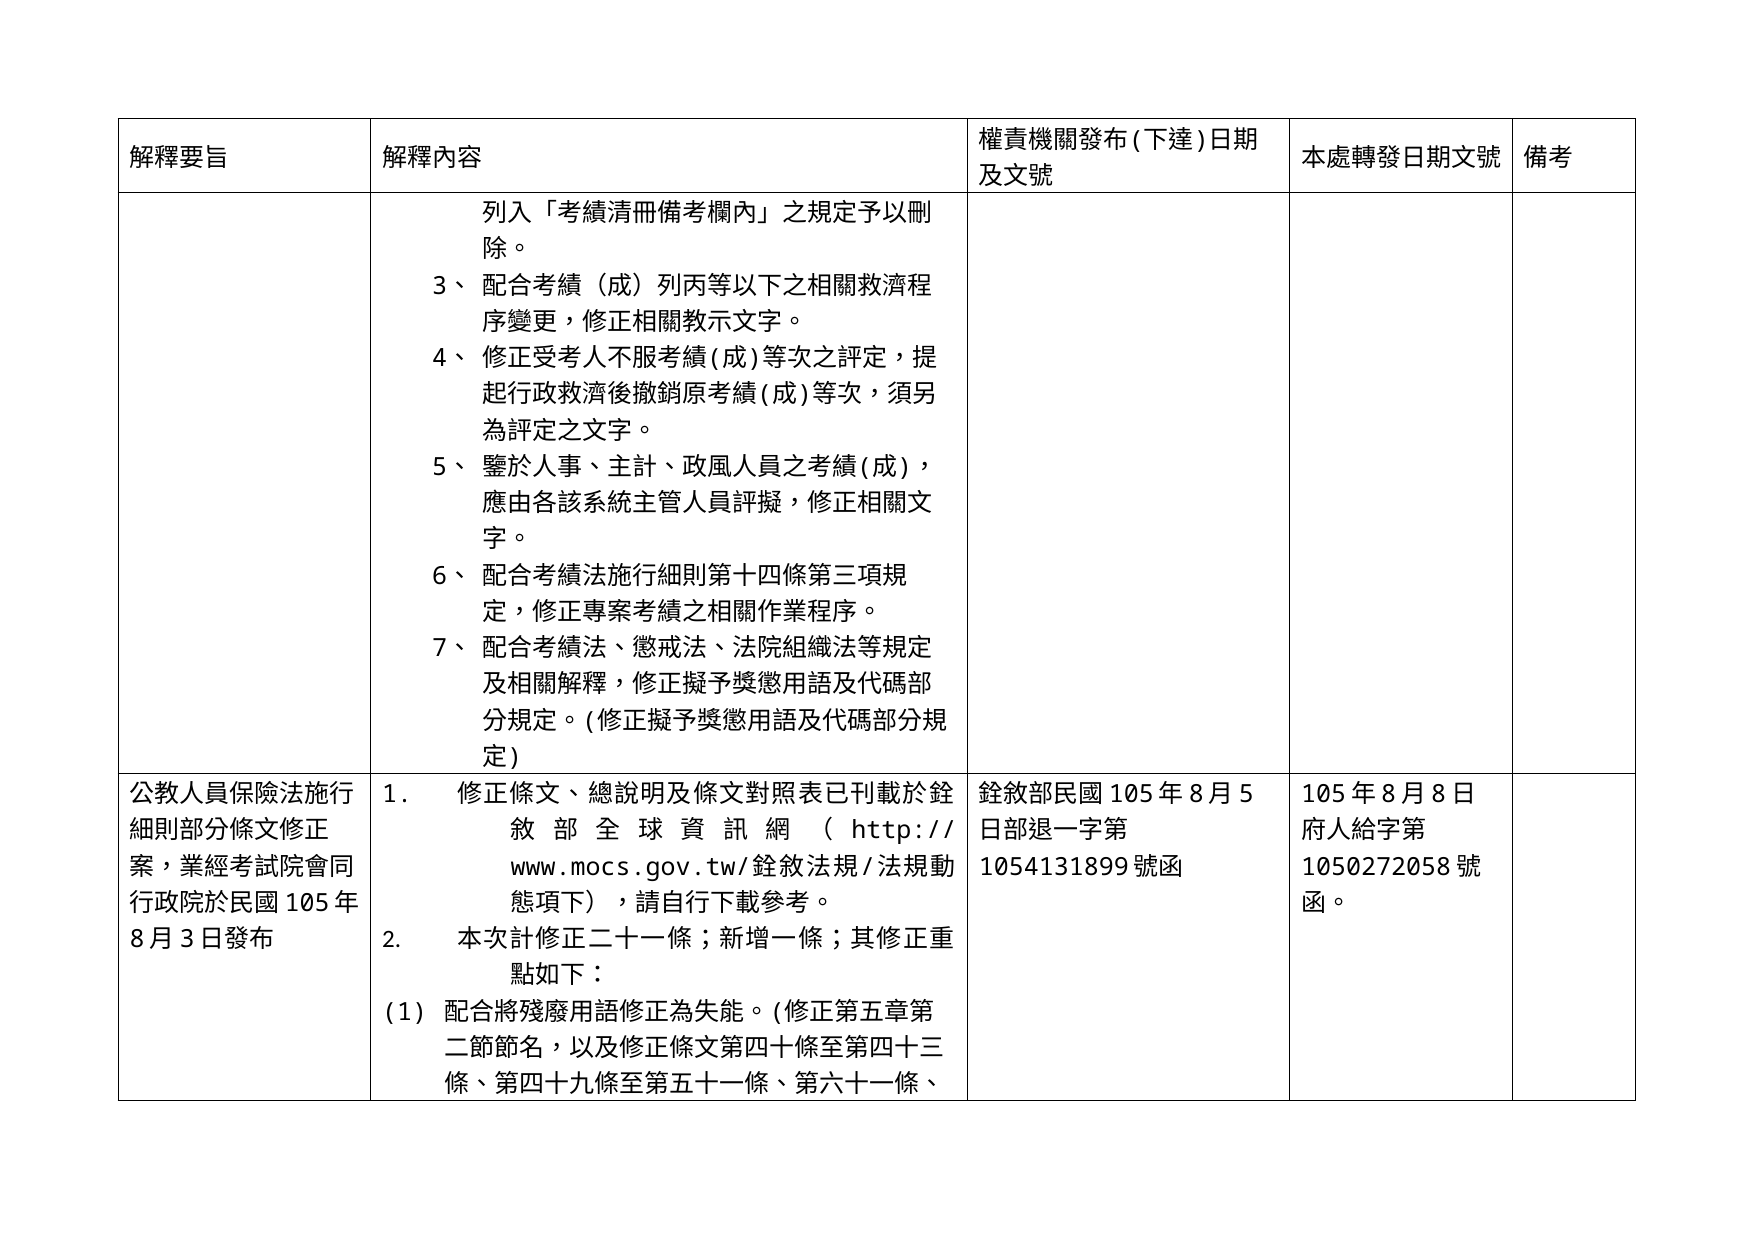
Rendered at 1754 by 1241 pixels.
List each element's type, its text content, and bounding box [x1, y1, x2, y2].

table_header 本處轉發日期文號 [1290, 119, 1512, 192]
table_cell 列入「考績清冊備考欄內」之規定予以刪除。 配合考績（成）列丙等以下之相關救濟程序變更，修正相關教示文字。 修正受考人不服考績(成)等次之評定，提起行政救濟後撤銷原考績(成)等次，須另為評定之文字。 鑒於人事、主計、政風人員之考績(成)，應由各該系統主管人員評擬，修正相關文字。 配合考績法施行細則第十四條第三項規定，修正專案考績之相關作業程序。 配合考績法、懲戒法、法院組織法等規定及相關解釋，修正擬予獎懲用語及代碼部分規定。(修正擬予獎懲用語及代碼部分規定) [371, 193, 967, 773]
table_cell 公教人員保險法施行細則部分條文修正案，業經考試院會同行政院於民國105年8月3日發布 [119, 774, 370, 1100]
table_cell [1513, 774, 1635, 1100]
table_header 解釋要旨 [119, 119, 370, 192]
table_header 備考 [1513, 119, 1635, 192]
table_header 權責機關發布(下達)日期及文號 [968, 119, 1289, 192]
table_cell [1513, 193, 1635, 773]
table_cell [1290, 193, 1512, 773]
table_cell 105年8月8日 府人給字第1050272058號函。 [1290, 774, 1512, 1100]
table_cell 銓敘部民國105年8月5日部退一字第1054131899號函 [968, 774, 1289, 1100]
table_cell [968, 193, 1289, 773]
table_cell [119, 193, 370, 773]
table_header 解釋內容 [371, 119, 967, 192]
table_cell 修正條文、總說明及條文對照表已刊載於銓敘部全球資訊網（http://www.mocs.gov.tw/銓敘法規/法規動態項下），請自行下載參考。 本次計修正二十一條；新增一條；其修正重點如下： 配合將殘廢用語修正為失能。(修正第五章第二節節名，以及修正條文第四十條至第四十三條、第四十九條至第五十一條、第六十一條、第六十七條) 定義依法退職人員喪失請領離退給與之情形。(修正條文第五十二條) 規範符合領取保險養老給付者，於符合條件之日起三個月內未選擇請領或不請領即死亡者，其遺屬得比照本法第二十二條第七項規定，請領一次養老給付或遺屬年金給付。(修正條文第六十九條) 定義本法第二十九條第二項第一款所稱拘禁。(修正條文第七十六條) 規範請領展期養老年金給付之被保險人於領受給與之前死亡者，其遺屬擇領遺屬年金給付之機制。(修正條文第七十九條) 定義本細則第八十條第一項所稱前一年度綜合所得申報資料所載工作相關收入之平均數。(修正條文第八十條) 定義本法第三十六條所稱分挽、早產。（新增條文第八十二條之一) 規定本細則修正條文之施行日期。(修正條文第九十條) [371, 774, 967, 1100]
